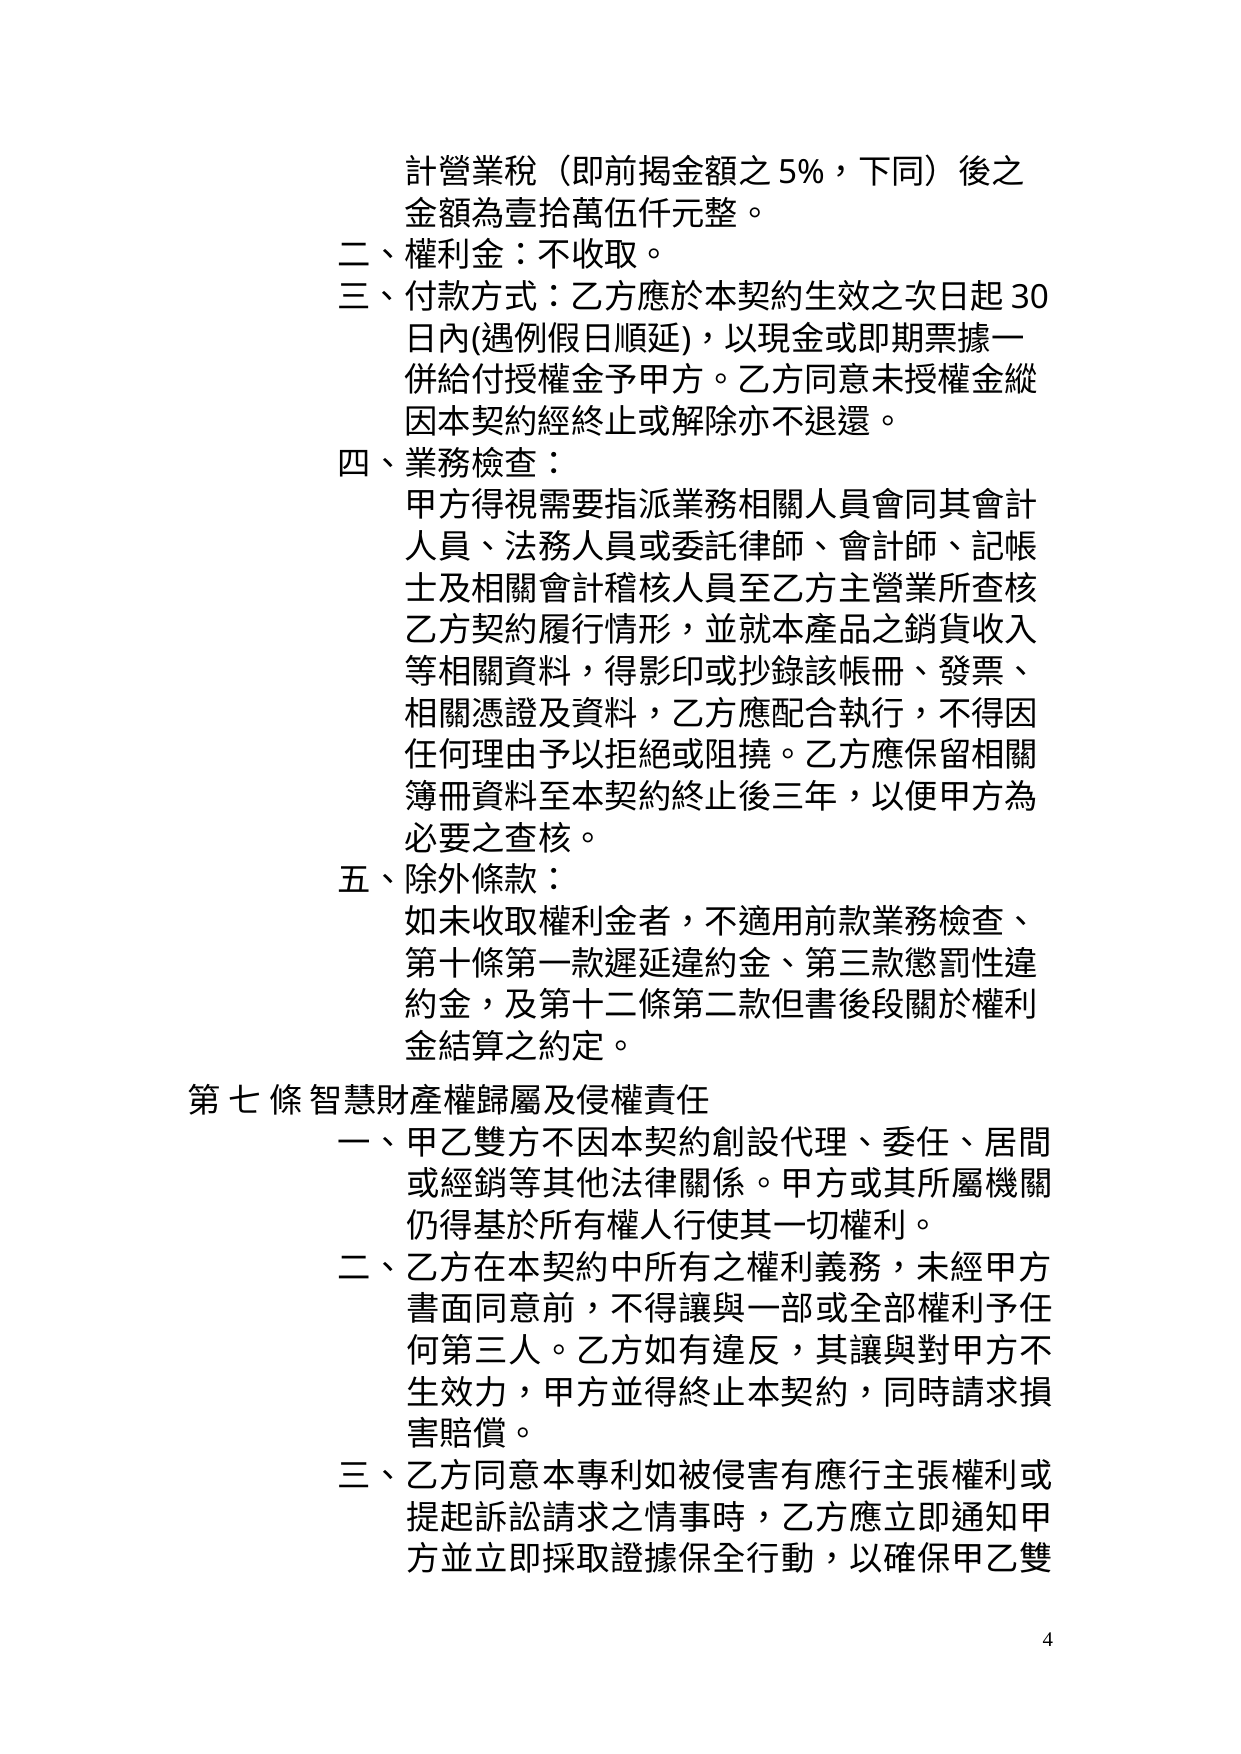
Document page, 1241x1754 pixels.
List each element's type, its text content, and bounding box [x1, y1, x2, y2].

text 計營業稅（即前揭金額之5%，下同）後之金額為壹拾萬伍仟元整。 [404, 150, 1053, 233]
text 二、權利金：不收取。 [337, 233, 1053, 275]
text 甲方得視需要指派業務相關人員會同其會計人員、法務人員或委託律師、會計師、記帳士及相關會計稽核人員至乙方主營業所查核乙方契約履行情形，並就本產品之銷貨收入等相關資料，得影印或抄錄該帳冊、發票、相關憑證及資料，乙方應配合執行，不得因任何理由予以拒絕或阻撓。乙方應保留相關簿冊資料至本契約終止後三年，以便甲方為必要之查核。 [404, 483, 1053, 858]
text 如未收取權利金者，不適用前款業務檢查、第十條第一款遲延違約金、第三款懲罰性違約金，及第十二條第二款但書後段關於權利金結算之約定。 [404, 900, 1053, 1067]
text 五、除外條款： [337, 858, 1053, 900]
text 三、乙方同意本專利如被侵害有應行主張權利或提起訴訟請求之情事時，乙方應立即通知甲方並立即採取證據保全行動，以確保甲乙雙 [337, 1454, 1053, 1579]
text 二、乙方在本契約中所有之權利義務，未經甲方書面同意前，不得讓與一部或全部權利予任何第三人。乙方如有違反，其讓與對甲方不生效力，甲方並得終止本契約，同時請求損害賠償。 [337, 1246, 1053, 1454]
text 三、付款方式：乙方應於本契約生效之次日起30日內(遇例假日順延)，以現金或即期票據一併給付授權金予甲方。乙方同意未授權金縱因本契約經終止或解除亦不退還。 [337, 275, 1053, 442]
text 一、甲乙雙方不因本契約創設代理、委任、居間或經銷等其他法律關係。甲方或其所屬機關仍得基於所有權人行使其一切權利。 [337, 1121, 1053, 1246]
subtitle 第 七 條 智慧財產權歸屬及侵權責任 [187, 1079, 1053, 1121]
text 四、業務檢查： [337, 442, 1053, 483]
